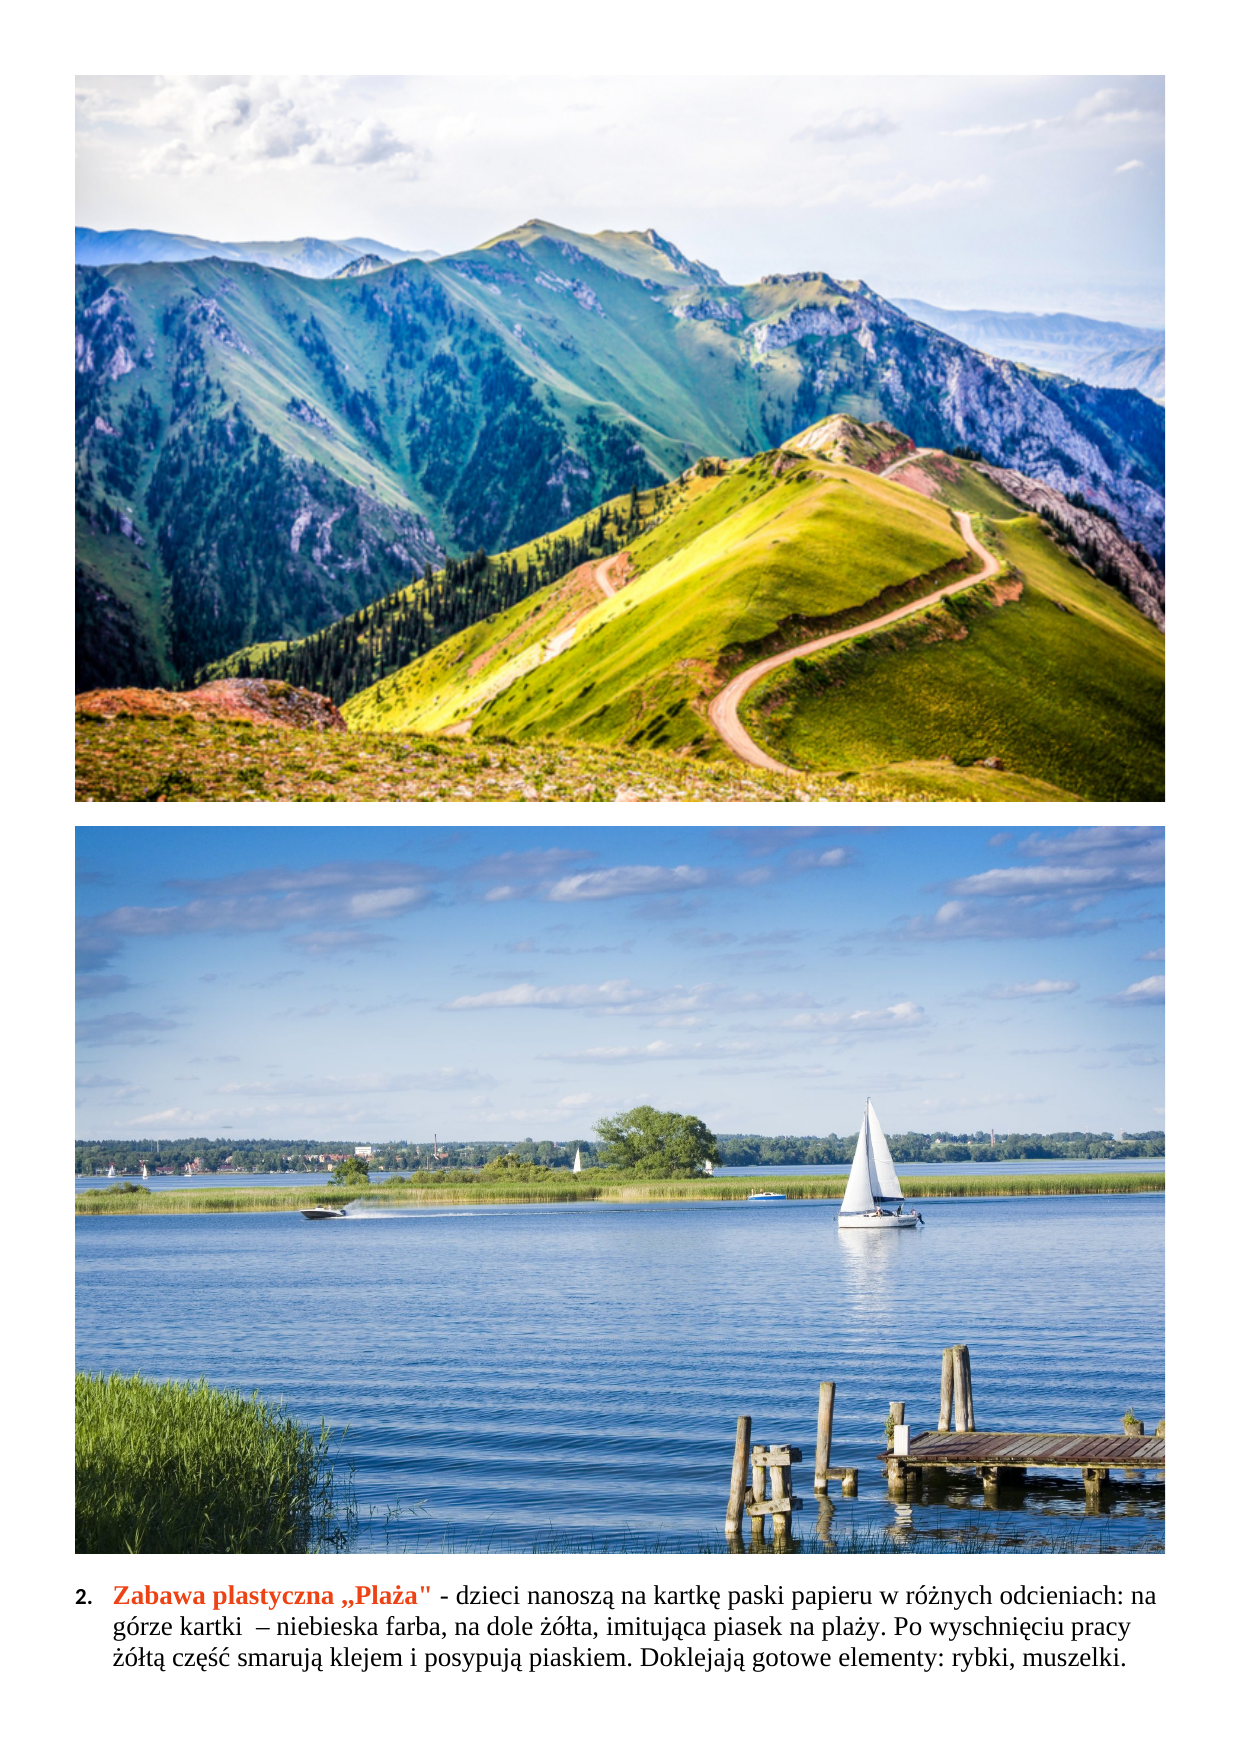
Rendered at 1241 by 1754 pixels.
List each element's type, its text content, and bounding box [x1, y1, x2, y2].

picture [75, 826, 1166, 1554]
picture [75, 75, 1166, 802]
list Zabawa plastyczna ,,Plaża" - dzieci nanoszą na kartkę paski papieru w różnych odcieniach: na górze kartki – niebieska farba, na dole żółta, imitująca piasek na plaży. Po wyschnięciu pracy żółtą część smarują klejem i posypują piaskiem. Doklejają gotowe elementy: rybki, muszelki. [75, 1579, 1165, 1672]
